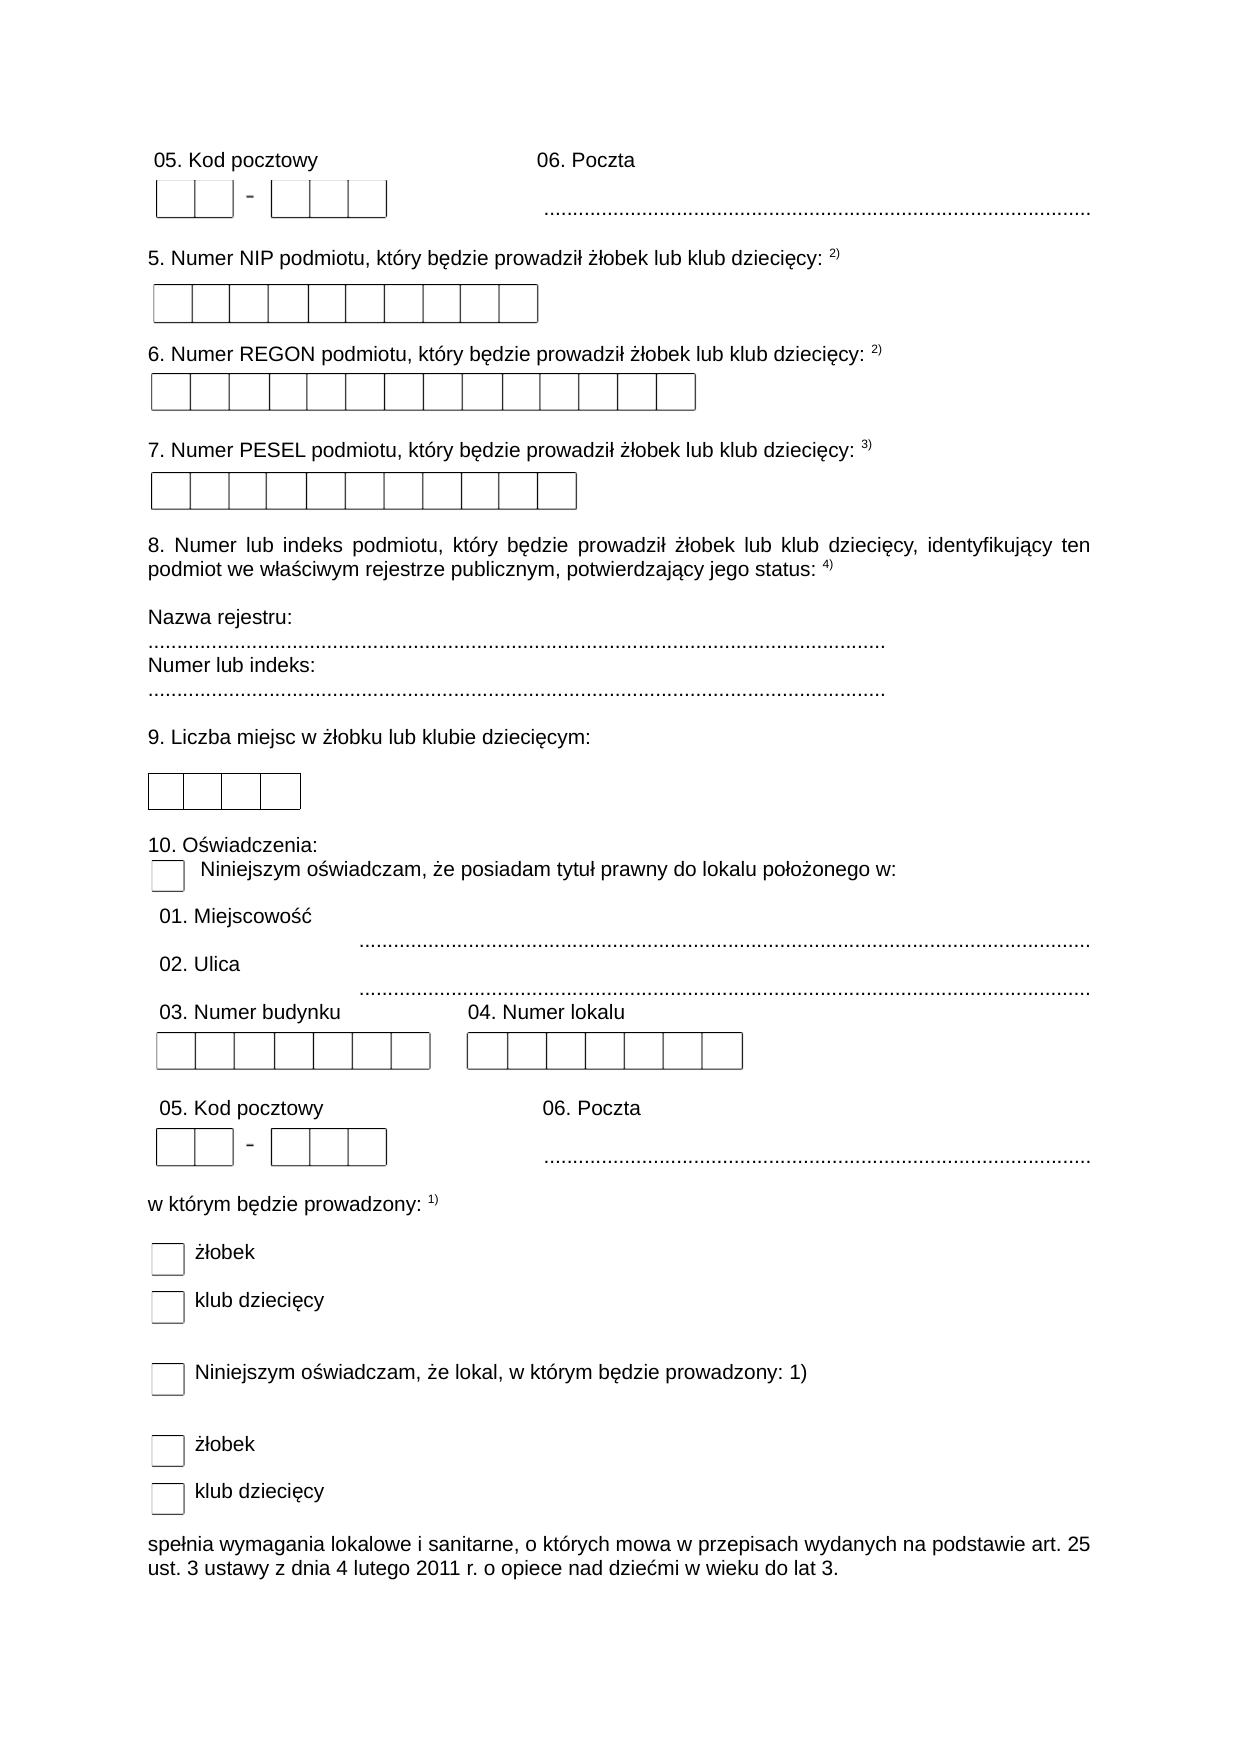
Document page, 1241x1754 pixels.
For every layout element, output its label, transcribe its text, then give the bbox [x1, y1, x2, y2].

text żłobek [148, 1240, 1093, 1264]
text 05. Kod pocztowy 06. Poczta [148, 148, 1093, 172]
text 5. Numer NIP podmiotu, który będzie prowadził żłobek lub klub dziecięcy: 2) [148, 246, 1093, 270]
text 03. Numer budynku 04. Numer lokalu [148, 1000, 1093, 1024]
text 05. Kod pocztowy 06. Poczta [148, 1096, 1093, 1120]
text ................................................................................................................................ [148, 677, 1093, 701]
table_header [184, 774, 221, 808]
text 9. Liczba miejsc w żłobku lub klubie dziecięcym: [148, 725, 1093, 749]
text Niniejszym oświadczam, że posiadam tytuł prawny do lokalu położonego w: [148, 856, 1093, 880]
text żłobek [148, 1431, 1093, 1455]
text Nazwa rejestru: [148, 605, 1093, 629]
text 8. Numer lub indeks podmiotu, który będzie prowadził żłobek lub klub dziecięcy, identyfikujący ten podmiot we właściwym rejestrze publicznym, potwierdzający jego status: 4) [148, 533, 1093, 581]
text 10. Oświadczenia: [148, 832, 1093, 856]
text klub dziecięcy [148, 1479, 1093, 1503]
text Numer lub indeks: [148, 653, 1093, 677]
text ............................................................................................... [390, 1144, 1093, 1168]
text 01. Miejscowość [148, 904, 1093, 928]
table_header [222, 774, 260, 808]
text w którym będzie prowadzony: 1) [148, 1192, 1093, 1216]
text Niniejszym oświadczam, że lokal, w którym będzie prowadzony: 1) [148, 1359, 1093, 1383]
text klub dziecięcy [148, 1288, 1093, 1312]
text 7. Numer PESEL podmiotu, który będzie prowadził żłobek lub klub dziecięcy: 3) [148, 437, 1093, 461]
text spełnia wymagania lokalowe i sanitarne, o których mowa w przepisach wydanych na podstawie art. 25 ust. 3 ustawy z dnia 4 lutego 2011 r. o opiece nad dziećmi w wieku do lat 3. [148, 1532, 1093, 1580]
text ................................................................................................................................ [148, 629, 1093, 653]
text 02. Ulica [148, 952, 1093, 976]
text ............................................................................................... [390, 196, 1093, 219]
text 6. Numer REGON podmiotu, który będzie prowadził żłobek lub klub dziecięcy: 2) [148, 342, 1093, 366]
text ............................................................................................................................... [148, 976, 1093, 1000]
table_header [149, 774, 183, 808]
text ............................................................................................................................... [148, 928, 1093, 952]
table_header [261, 774, 300, 808]
